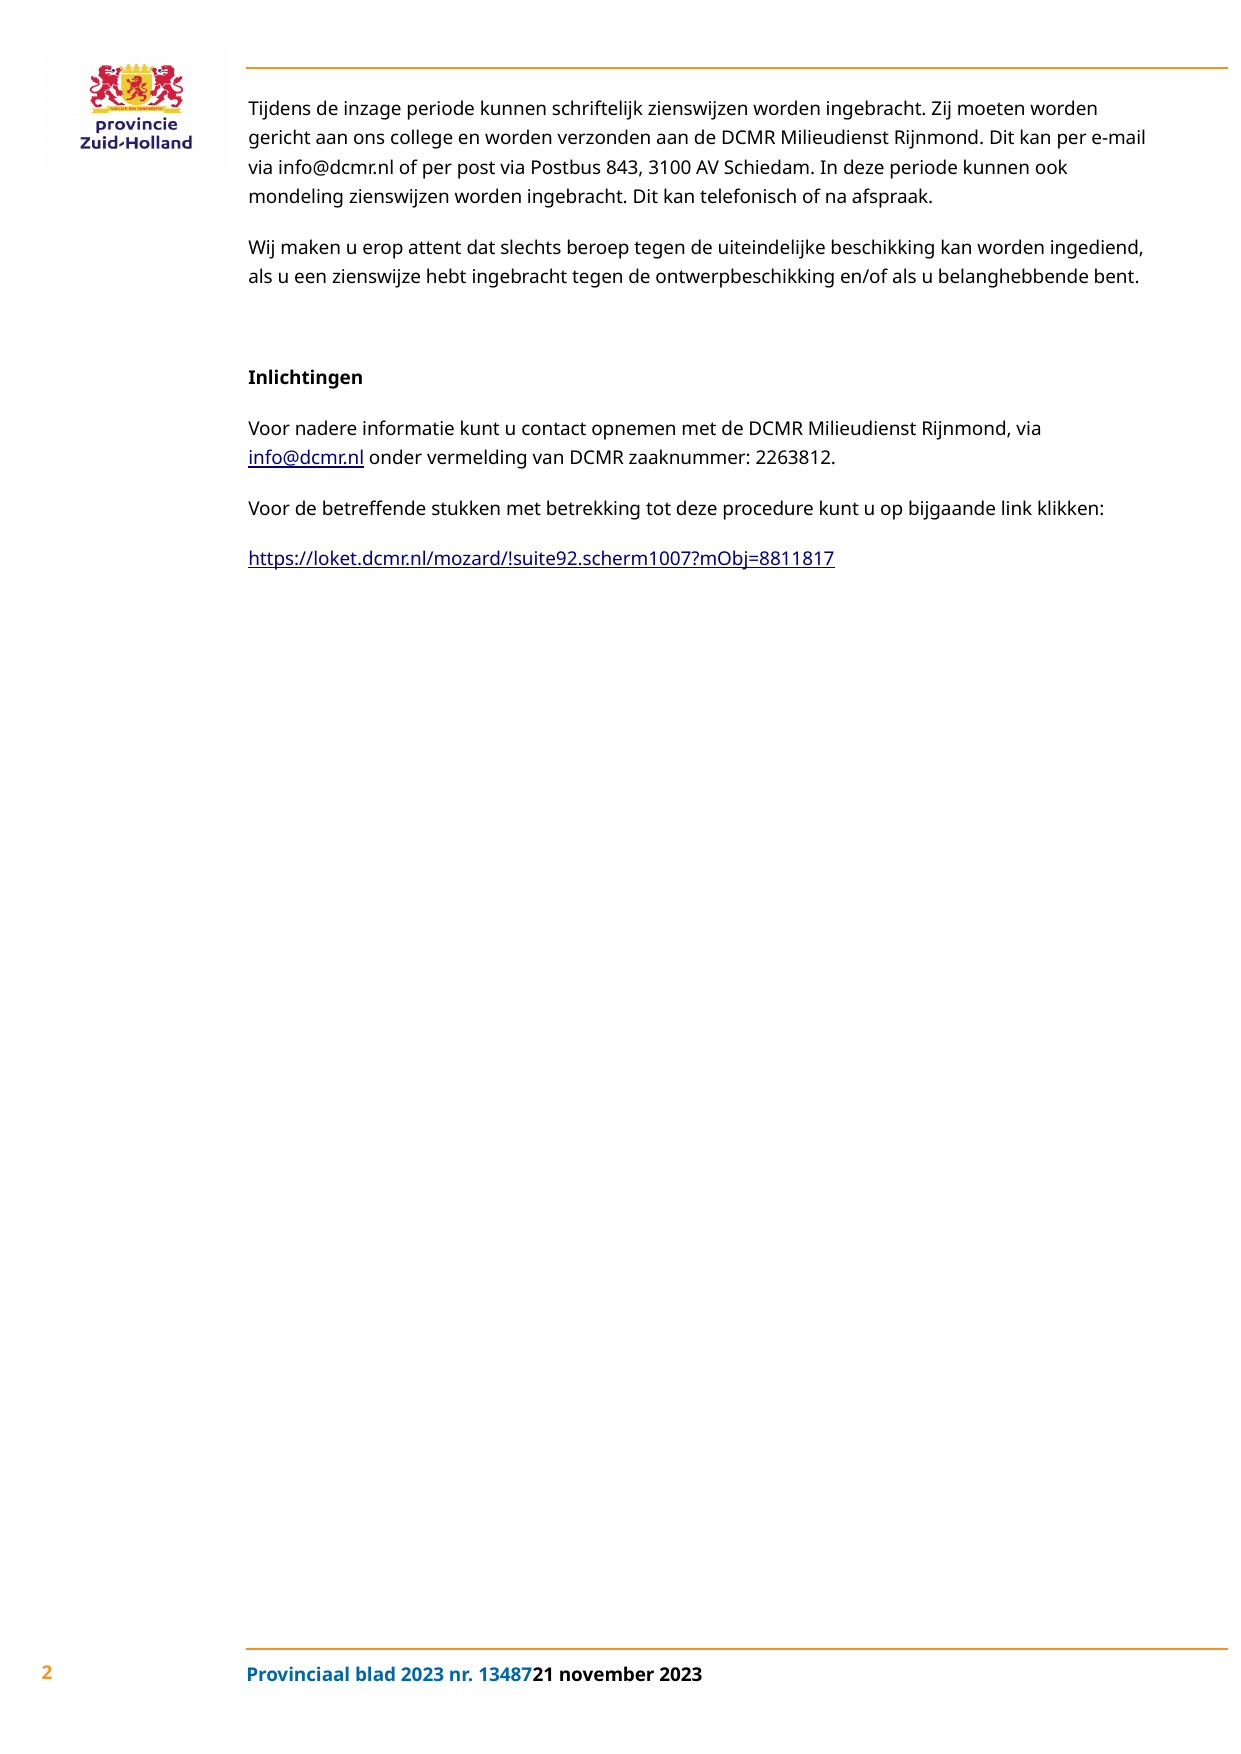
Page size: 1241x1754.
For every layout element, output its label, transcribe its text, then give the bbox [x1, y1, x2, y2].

text Wij maken u erop attent dat slechts beroep tegen de uiteindelijke beschikking kan worden ingediend, als u een zienswijze hebt ingebracht tegen de ontwerpbeschikking en/of als u belanghebbende bent. [248, 234, 1152, 289]
text Voor nadere informatie kunt u contact opnemen met de DCMR Milieudienst Rijnmond, via info@dcmr.nl onder vermelding van DCMR zaaknummer: 2263812. [248, 415, 1152, 470]
text https://loket.dcmr.nl/mozard/!suite92.scherm1007?mObj=8811817 [248, 545, 1152, 571]
text Tijdens de inzage periode kunnen schriftelijk zienswijzen worden ingebracht. Zij moeten worden gericht aan ons college en worden verzonden aan de DCMR Milieudienst Rijnmond. Dit kan per e-mail via info@dcmr.nl of per post via Postbus 843, 3100 AV Schiedam. In deze periode kunnen ook mondeling zienswijzen worden ingebracht. Dit kan telefonisch of na afspraak. [248, 95, 1152, 209]
text Inlichtingen [248, 364, 1152, 390]
text Voor de betreffende stukken met betrekking tot deze procedure kunt u op bijgaande link klikken: [248, 495, 1152, 521]
picture [41, 47, 231, 172]
